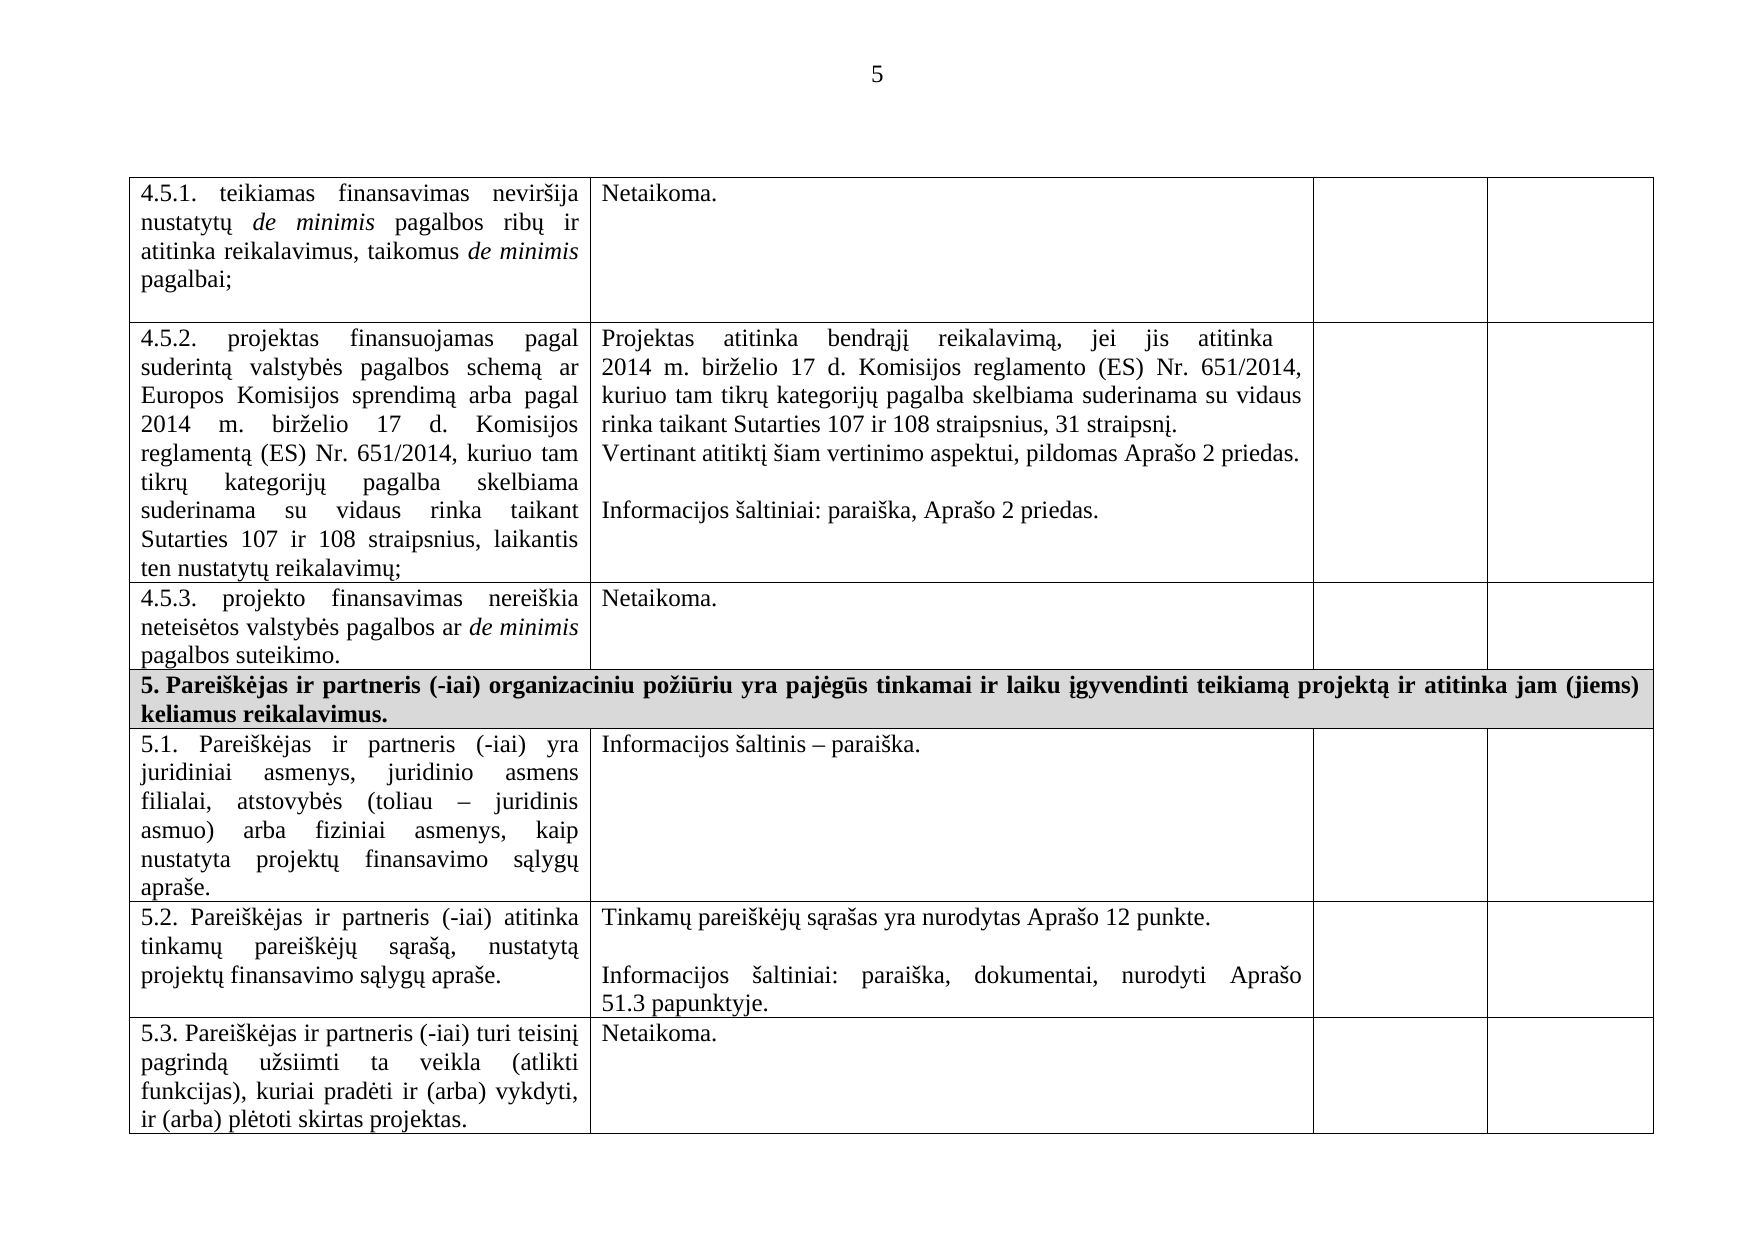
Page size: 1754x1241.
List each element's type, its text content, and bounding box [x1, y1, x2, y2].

table_cell 5.3. Pareiškėjas ir partneris (-iai) turi teisinį pagrindą užsiimti ta veikla (atlikti funkcijas), kuriai pradėti ir (arba) vykdyti, ir (arba) plėtoti skirtas projektas. [130, 1018, 590, 1133]
table_cell 4.5.2. projektas finansuojamas pagal suderintą valstybės pagalbos schemą ar Europos Komisijos sprendimą arba pagal 2014 m. birželio 17 d. Komisijos reglamentą (ES) Nr. 651/2014, kuriuo tam tikrų kategorijų pagalba skelbiama suderinama su vidaus rinka taikant Sutarties 107 ir 108 straipsnius, laikantis ten nustatytų reikalavimų; [130, 323, 590, 582]
table_cell Netaikoma. [591, 583, 1313, 669]
table_cell [1314, 583, 1487, 669]
table_cell [1314, 729, 1487, 901]
table_cell Tinkamų pareiškėjų sąrašas yra nurodytas Aprašo 12 punkte. Informacijos šaltiniai: paraiška, dokumentai, nurodyti Aprašo 51.3 papunktyje. [591, 902, 1313, 1017]
table_cell [1488, 1018, 1653, 1133]
table_cell [1314, 902, 1487, 1017]
table_cell [1488, 583, 1653, 669]
table_cell [1488, 902, 1653, 1017]
table_cell 5.2. Pareiškėjas ir partneris (-iai) atitinka tinkamų pareiškėjų sąrašą, nustatytą projektų finansavimo sąlygų apraše. [130, 902, 590, 1017]
table_cell [1488, 323, 1653, 582]
table_cell [1314, 178, 1487, 322]
table_cell [1488, 729, 1653, 901]
table_cell Netaikoma. [591, 178, 1313, 322]
table_cell [1314, 1018, 1487, 1133]
table_cell 4.5.3. projekto finansavimas nereiškia neteisėtos valstybės pagalbos ar de minimis pagalbos suteikimo. [130, 583, 590, 669]
table_cell [1314, 323, 1487, 582]
table_cell [1488, 178, 1653, 322]
table_cell 5. Pareiškėjas ir partneris (-iai) organizaciniu požiūriu yra pajėgūs tinkamai ir laiku įgyvendinti teikiamą projektą ir atitinka jam (jiems) keliamus reikalavimus. [130, 670, 1653, 728]
table_cell Netaikoma. [591, 1018, 1313, 1133]
table_cell Informacijos šaltinis – paraiška. [591, 729, 1313, 901]
table_cell Projektas atitinka bendrąjį reikalavimą, jei jis atitinka 2014 m. birželio 17 d. Komisijos reglamento (ES) Nr. 651/2014, kuriuo tam tikrų kategorijų pagalba skelbiama suderinama su vidaus rinka taikant Sutarties 107 ir 108 straipsnius, 31 straipsnį. Vertinant atitiktį šiam vertinimo aspektui, pildomas Aprašo 2 priedas. Informacijos šaltiniai: paraiška, Aprašo 2 priedas. [591, 323, 1313, 582]
table_cell 4.5.1. teikiamas finansavimas neviršija nustatytų de minimis pagalbos ribų ir atitinka reikalavimus, taikomus de minimis pagalbai; [130, 178, 590, 322]
table_cell 5.1. Pareiškėjas ir partneris (-iai) yra juridiniai asmenys, juridinio asmens filialai, atstovybės (toliau – juridinis asmuo) arba fiziniai asmenys, kaip nustatyta projektų finansavimo sąlygų apraše. [130, 729, 590, 901]
